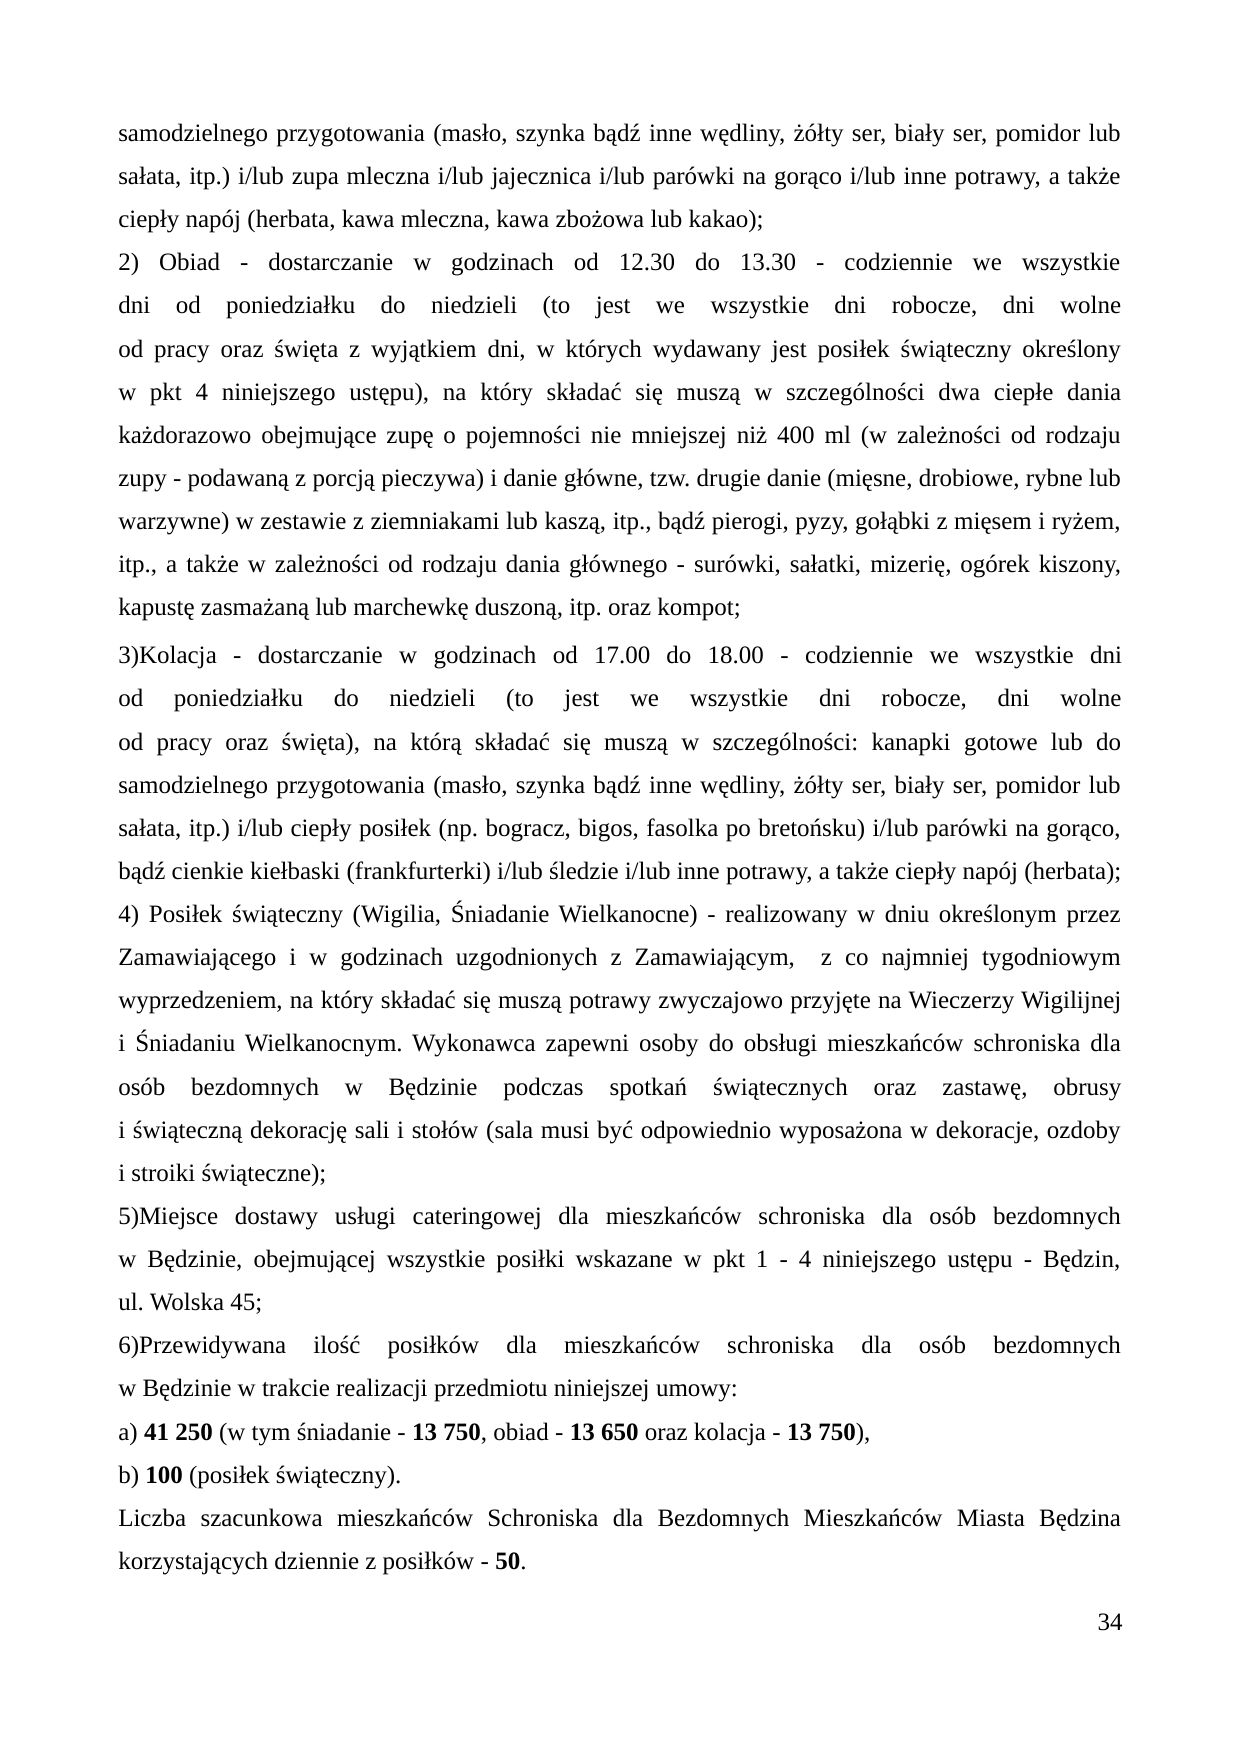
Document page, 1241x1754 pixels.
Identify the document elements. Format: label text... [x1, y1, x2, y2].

text 3)Kolacja - dostarczanie w godzinach od 17.00 do 18.00 - codziennie we wszystkie dni od poniedziałku do niedzieli (to jest we wszystkie dni robocze, dni wolne od pracy oraz święta), na którą składać się muszą w szczególności: kanapki gotowe lub do samodzielnego przygotowania (masło, szynka bądź inne wędliny, żółty ser, biały ser, pomidor lub sałata, itp.) i/lub ciepły posiłek (np. bogracz, bigos, fasolka po bretońsku) i/lub parówki na gorąco, bądź cienkie kiełbaski (frankfurterki) i/lub śledzie i/lub inne potrawy, a także ciepły napój (herbata); [118, 636, 1122, 885]
text 5)Miejsce dostawy usługi cateringowej dla mieszkańców schroniska dla osób bezdomnych w Będzinie, obejmującej wszystkie posiłki wskazane w pkt 1 - 4 niniejszego ustępu - Będzin, ul. Wolska 45; [118, 1201, 1122, 1316]
list 6)Przewidywana ilość posiłków dla mieszkańców schroniska dla osób bezdomnych w Będzinie w trakcie realizacji przedmiotu niniejszej umowy: [118, 1330, 1122, 1402]
text a) 41 250 (w tym śniadanie - 13 750, obiad - 13 650 oraz kolacja - 13 750), [118, 1417, 1122, 1445]
text samodzielnego przygotowania (masło, szynka bądź inne wędliny, żółty ser, biały ser, pomidor lub sałata, itp.) i/lub zupa mleczna i/lub jajecznica i/lub parówki na gorąco i/lub inne potrawy, a także ciepły napój (herbata, kawa mleczna, kawa zbożowa lub kakao); [118, 118, 1122, 233]
text Liczba szacunkowa mieszkańców Schroniska dla Bezdomnych Mieszkańców Miasta Będzina korzystających dziennie z posiłków - 50. [118, 1503, 1122, 1575]
text 2) Obiad - dostarczanie w godzinach od 12.30 do 13.30 - codziennie we wszystkie dni od poniedziałku do niedzieli (to jest we wszystkie dni robocze, dni wolne od pracy oraz święta z wyjątkiem dni, w których wydawany jest posiłek świąteczny określony w pkt 4 niniejszego ustępu), na który składać się muszą w szczególności dwa ciepłe dania każdorazowo obejmujące zupę o pojemności nie mniejszej niż 400 ml (w zależności od rodzaju zupy - podawaną z porcją pieczywa) i danie główne, tzw. drugie danie (mięsne, drobiowe, rybne lub warzywne) w zestawie z ziemniakami lub kaszą, itp., bądź pierogi, pyzy, gołąbki z mięsem i ryżem, itp., a także w zależności od rodzaju dania głównego - surówki, sałatki, mizerię, ogórek kiszony, kapustę zasmażaną lub marchewkę duszoną, itp. oraz kompot; [118, 247, 1122, 621]
text 4) Posiłek świąteczny (Wigilia, Śniadanie Wielkanocne) - realizowany w dniu określonym przez Zamawiającego i w godzinach uzgodnionych z Zamawiającym, z co najmniej tygodniowym wyprzedzeniem, na który składać się muszą potrawy zwyczajowo przyjęte na Wieczerzy Wigilijnej i Śniadaniu Wielkanocnym. Wykonawca zapewni osoby do obsługi mieszkańców schroniska dla osób bezdomnych w Będzinie podczas spotkań świątecznych oraz zastawę, obrusy i świąteczną dekorację sali i stołów (sala musi być odpowiednio wyposażona w dekoracje, ozdoby i stroiki świąteczne); [118, 899, 1122, 1187]
text b) 100 (posiłek świąteczny). [118, 1460, 1122, 1488]
